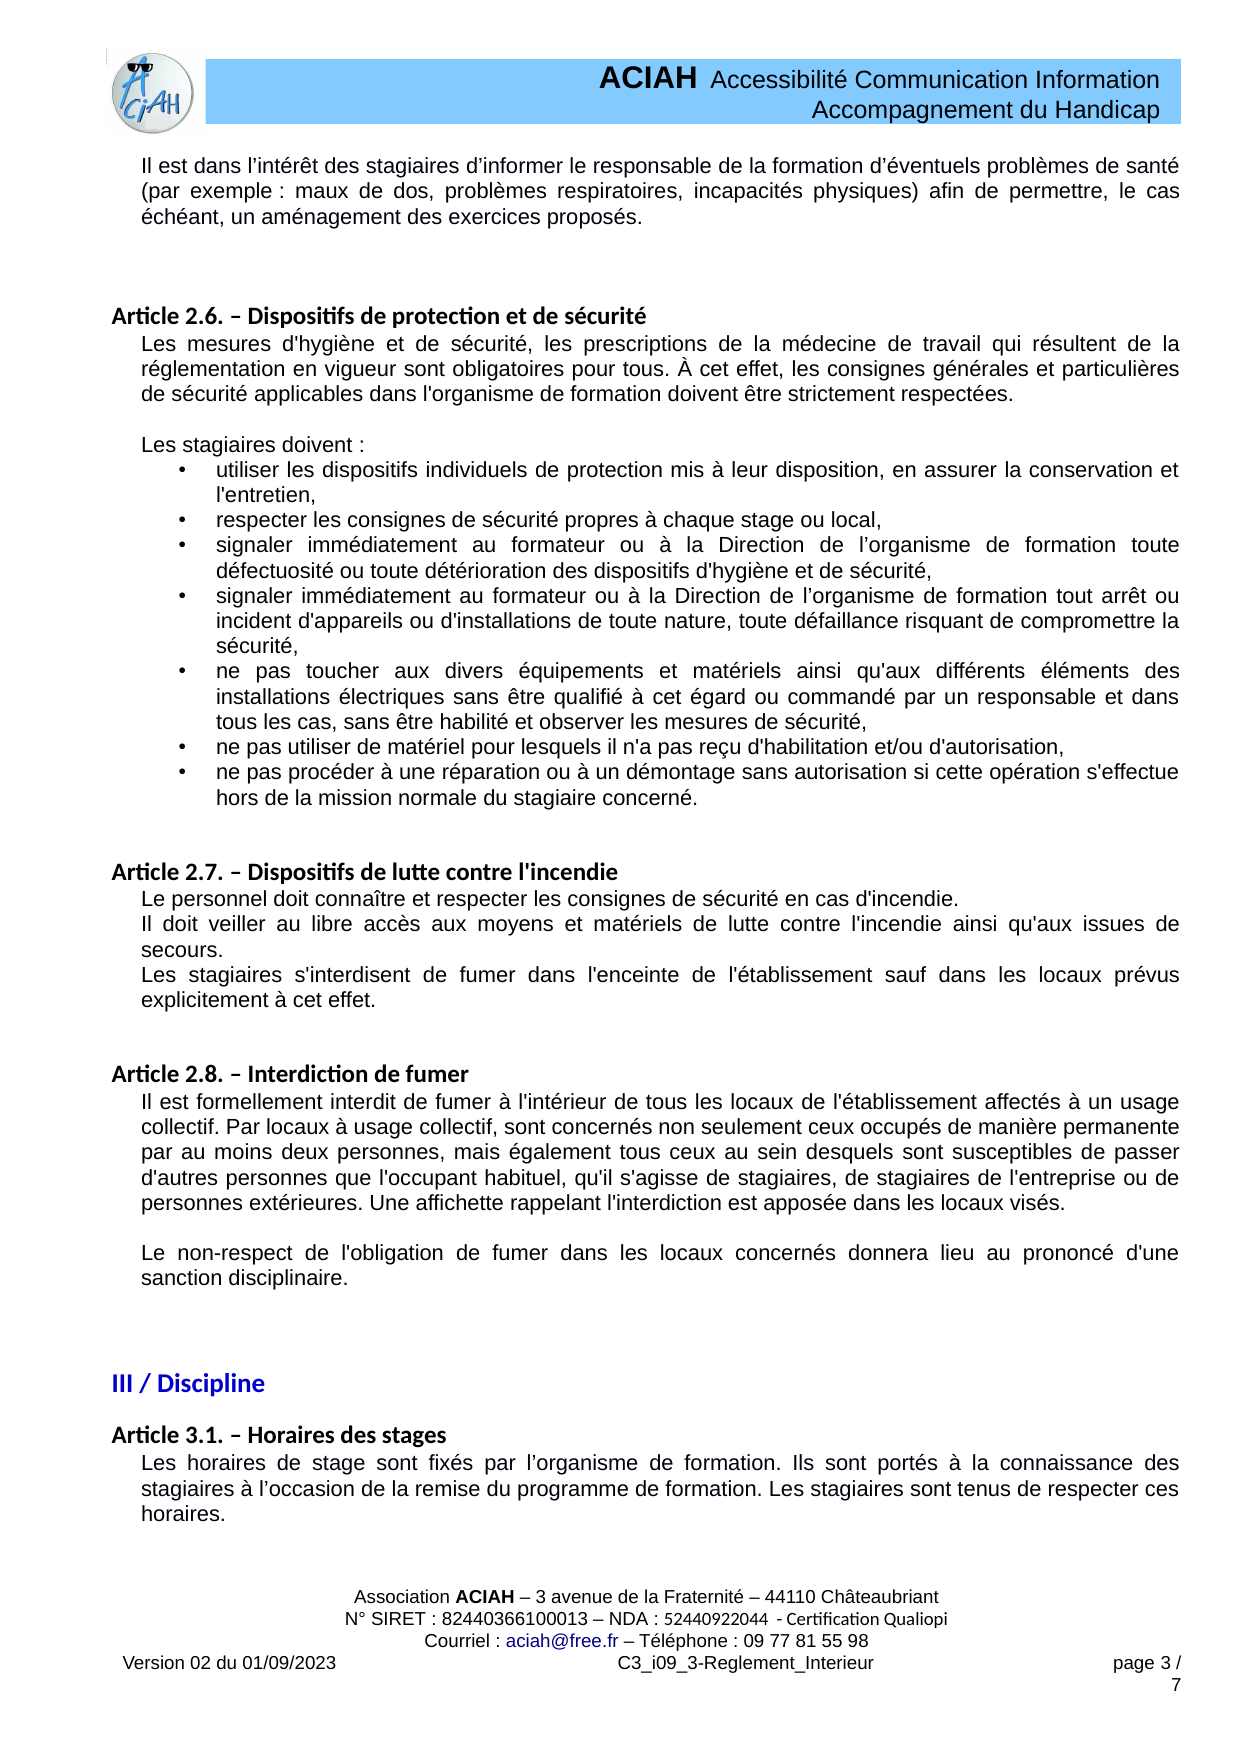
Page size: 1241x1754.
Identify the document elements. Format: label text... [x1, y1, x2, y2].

list respecter les consignes de sécurité propres à chaque stage ou local, [178, 507, 1181, 532]
text Le non-respect de l'obligation de fumer dans les locaux concernés donnera lieu au prononcé d'une sanction disciplinaire. [141, 1240, 1181, 1290]
text Il est dans l’intérêt des stagiaires d’informer le responsable de la formation d’éventuels problèmes de santé (par exemple : maux de dos, problèmes respiratoires, incapacités physiques) afin de permettre, le cas échéant, un aménagement des exercices proposés. [141, 153, 1181, 229]
subtitle Article 3.1. – Horaires des stages [111, 1420, 1181, 1450]
text Il doit veiller au libre accès aux moyens et matériels de lutte contre l'incendie ainsi qu'aux issues de secours. [141, 911, 1181, 962]
list utiliser les dispositifs individuels de protection mis à leur disposition, en assurer la conservation et l'entretien, [178, 457, 1181, 507]
list ne pas toucher aux divers équipements et matériels ainsi qu'aux différents éléments des installations électriques sans être qualifié à cet égard ou commandé par un responsable et dans tous les cas, sans être habilité et observer les mesures de sécurité, [178, 658, 1181, 734]
text Les stagiaires doivent : [141, 431, 1181, 457]
subtitle III / Discipline [111, 1366, 1181, 1399]
subtitle Article 2.8. – Interdiction de fumer [111, 1058, 1181, 1089]
text Les mesures d'hygiène et de sécurité, les prescriptions de la médecine de travail qui résultent de la réglementation en vigueur sont obligatoires pour tous. À cet effet, les consignes générales et particulières de sécurité applicables dans l'organisme de formation doivent être strictement respectées. [141, 331, 1181, 406]
list signaler immédiatement au formateur ou à la Direction de l’organisme de formation toute défectuosité ou toute détérioration des dispositifs d'hygiène et de sécurité, [178, 532, 1181, 583]
picture [106, 48, 206, 138]
list ne pas procéder à une réparation ou à un démontage sans autorisation si cette opération s'effectue hors de la mission normale du stagiaire concerné. [178, 759, 1181, 809]
text Il est formellement interdit de fumer à l'intérieur de tous les locaux de l'établissement affectés à un usage collectif. Par locaux à usage collectif, sont concernés non seulement ceux occupés de manière permanente par au moins deux personnes, mais également tous ceux au sein desquels sont susceptibles de passer d'autres personnes que l'occupant habituel, qu'il s'agisse de stagiaires, de stagiaires de l'entreprise ou de personnes extérieures. Une affichette rappelant l'interdiction est apposée dans les locaux visés. [141, 1089, 1181, 1215]
text Les stagiaires s'interdisent de fumer dans l'enceinte de l'établissement sauf dans les locaux prévus explicitement à cet effet. [141, 962, 1181, 1012]
text Le personnel doit connaître et respecter les consignes de sécurité en cas d'incendie. [141, 886, 1181, 911]
list ne pas utiliser de matériel pour lesquels il n'a pas reçu d'habilitation et/ou d'autorisation, [178, 734, 1181, 759]
list signaler immédiatement au formateur ou à la Direction de l’organisme de formation tout arrêt ou incident d'appareils ou d'installations de toute nature, toute défaillance risquant de compromettre la sécurité, [178, 583, 1181, 658]
subtitle Article 2.6. – Dispositifs de protection et de sécurité [111, 300, 1181, 331]
text Les horaires de stage sont fixés par l’organisme de formation. Ils sont portés à la connaissance des stagiaires à l’occasion de la remise du programme de formation. Les stagiaires sont tenus de respecter ces horaires. [141, 1450, 1181, 1526]
subtitle Article 2.7. – Dispositifs de lutte contre l'incendie [111, 856, 1181, 886]
